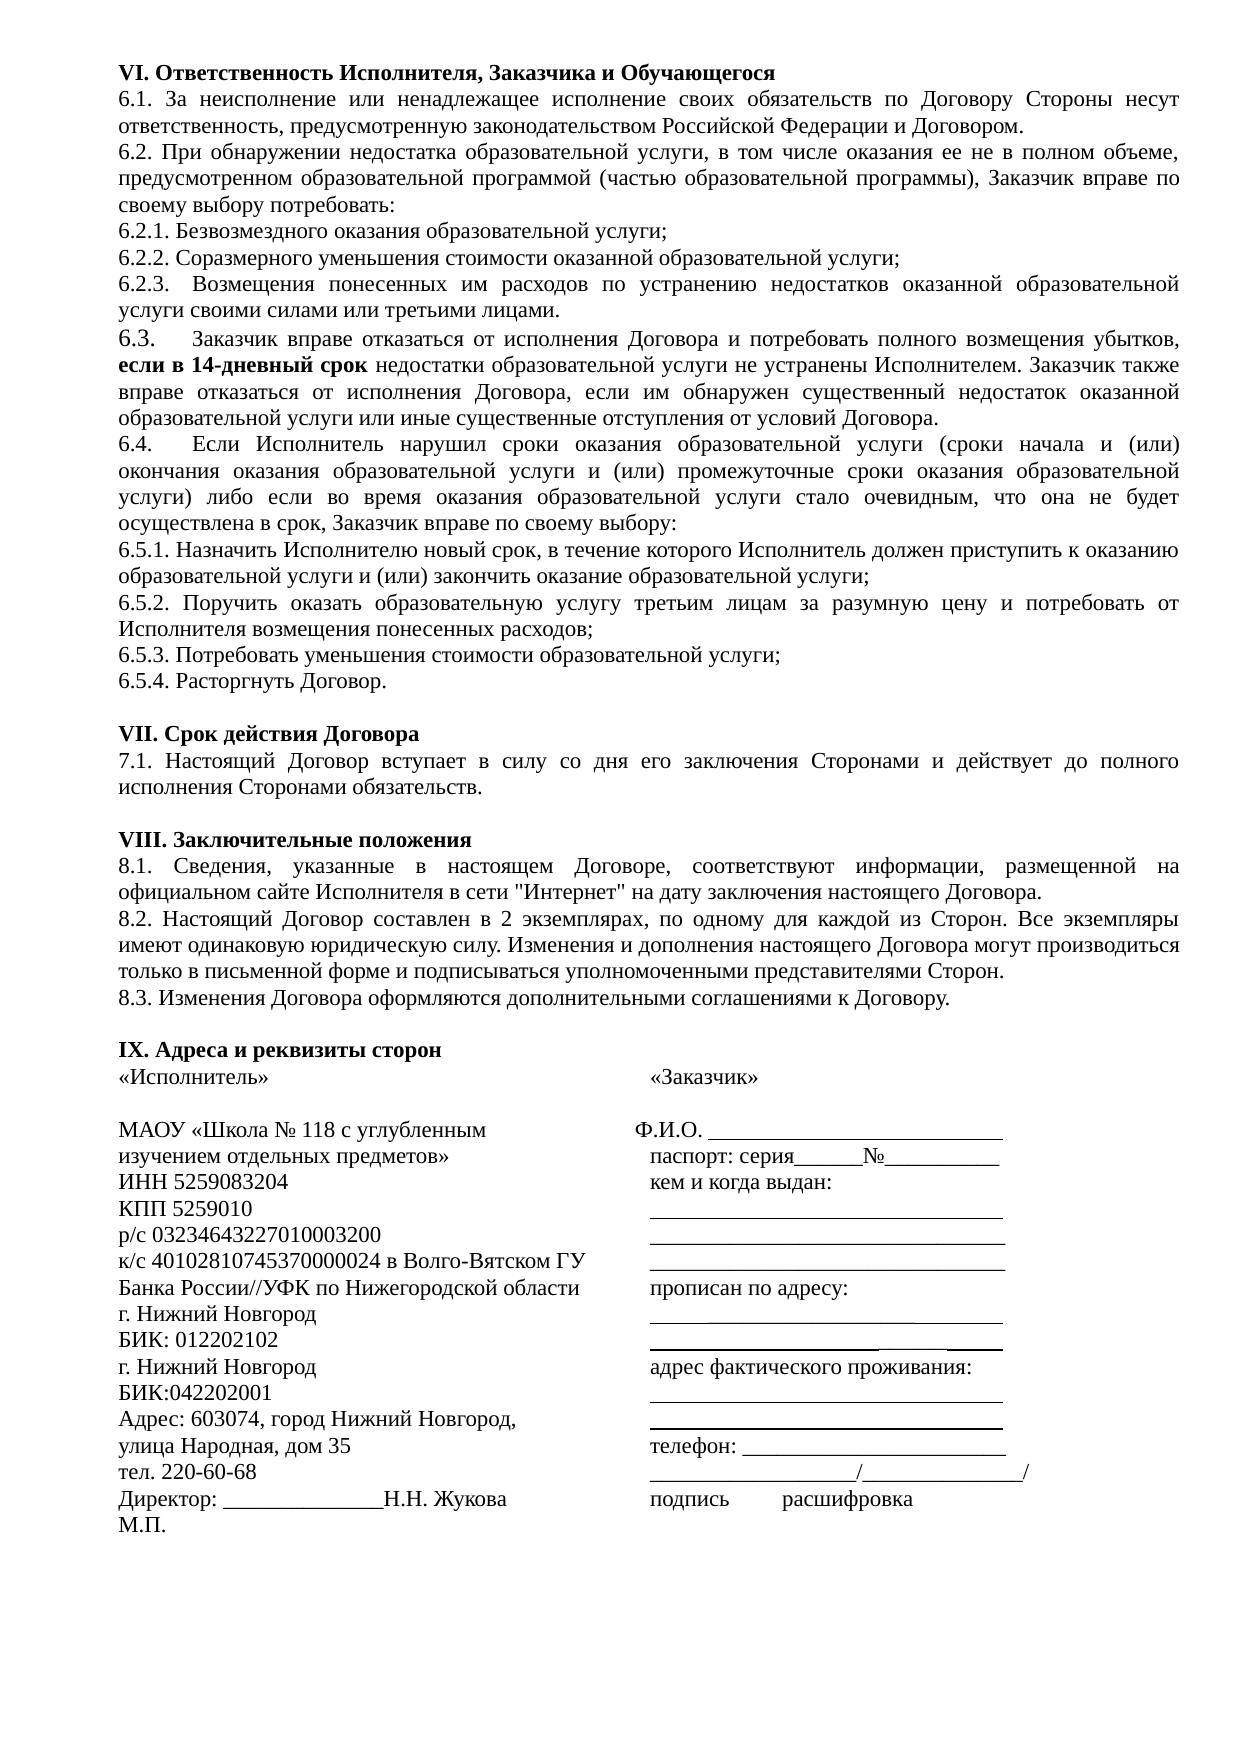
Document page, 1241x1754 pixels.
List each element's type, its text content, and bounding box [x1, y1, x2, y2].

text Адрес: 603074, город Нижний Новгород, [118, 1406, 1181, 1432]
text Директор: ______________Н.Н. Жукова подпись расшифровка [118, 1484, 1181, 1511]
list Заказчик вправе отказаться от исполнения Договора и потребовать полного возмещения убытков, если в 14-дневный срок недостатки образовательной услуги не устранены Исполнителем. Заказчик также вправе отказаться от исполнения Договора, если им обнаружен существенный недостаток оказанной образовательной услуги или иные существенные отступления от условий Договора. [118, 323, 1181, 430]
text Банка России//УФК по Нижегородской области прописан по адресу: [118, 1274, 1181, 1300]
text 6.2.2. Соразмерного уменьшения стоимости оказанной образовательной услуги; [118, 243, 1181, 270]
text 6.5.4. Расторгнуть Договор. [118, 668, 1181, 694]
text 6.5.2. Поручить оказать образовательную услугу третьим лицам за разумную цену и потребовать от Исполнителя возмещения понесенных расходов; [118, 588, 1181, 641]
text улица Народная, дом 35 телефон: _______________________ [118, 1432, 1181, 1458]
text р/с 03234643227010003200 _______________________________ [118, 1221, 1181, 1247]
text к/с 40102810745370000024 в Волго-Вятском ГУ _______________________________ [118, 1247, 1181, 1274]
text VIII. Заключительные положения [118, 826, 1181, 852]
text IX. Адреса и реквизиты сторон [118, 1037, 1181, 1063]
list Если Исполнитель нарушил сроки оказания образовательной услуги (сроки начала и (или) окончания оказания образовательной услуги и (или) промежуточные сроки оказания образовательной услуги) либо если во время оказания образовательной услуги стало очевидным, что она не будет осуществлена в срок, Заказчик вправе по своему выбору: [118, 430, 1181, 536]
text 7.1. Настоящий Договор вступает в силу со дня его заключения Сторонами и действует до полного исполнения Сторонами обязательств. [118, 747, 1181, 799]
text КПП 5259010 [118, 1195, 1181, 1221]
text VI. Ответственность Исполнителя, Заказчика и Обучающегося [118, 59, 1181, 85]
text г. Нижний Новгород __________________ [118, 1300, 1181, 1326]
list Возмещения понесенных им расходов по устранению недостатков оказанной образовательной услуги своими силами или третьими лицами. [118, 270, 1181, 323]
text 8.2. Настоящий Договор составлен в 2 экземплярах, по одному для каждой из Сторон. Все экземпляры имеют одинаковую юридическую силу. Изменения и дополнения настоящего Договора могут производиться только в письменной форме и подписываться уполномоченными представителями Сторон. [118, 905, 1181, 984]
text М.П. [118, 1511, 1181, 1537]
text 6.5.3. Потребовать уменьшения стоимости образовательной услуги; [118, 641, 1181, 668]
text БИК: 012202102 ______ [118, 1326, 1181, 1353]
text г. Нижний Новгород адрес фактического проживания: [118, 1353, 1181, 1379]
text VII. Срок действия Договора [118, 720, 1181, 747]
text 8.1. Сведения, указанные в настоящем Договоре, соответствуют информации, размещенной на официальном сайте Исполнителя в сети "Интернет" на дату заключения настоящего Договора. [118, 852, 1181, 905]
text тел. 220-60-68 __________________/______________/ [118, 1458, 1181, 1484]
text 8.3. Изменения Договора оформляются дополнительными соглашениями к Договору. [118, 984, 1181, 1010]
text 6.2. При обнаружении недостатка образовательной услуги, в том числе оказания ее не в полном объеме, предусмотренном образовательной программой (частью образовательной программы), Заказчик вправе по своему выбору потребовать: [118, 138, 1181, 217]
text 6.5.1. Назначить Исполнителю новый срок, в течение которого Исполнитель должен приступить к оказанию образовательной услуги и (или) закончить оказание образовательной услуги; [118, 536, 1181, 588]
text 6.2.1. Безвозмездного оказания образовательной услуги; [118, 217, 1181, 243]
text ИНН 5259083204 кем и когда выдан: [118, 1168, 1181, 1195]
text 6.1. За неисполнение или ненадлежащее исполнение своих обязательств по Договору Стороны несут ответственность, предусмотренную законодательством Российской Федерации и Договором. [118, 85, 1181, 138]
text изучением отдельных предметов» паспорт: серия______№__________ [118, 1142, 1181, 1168]
text МАОУ «Школа № 118 с углубленным Ф.И.О. [118, 1116, 1181, 1142]
text БИК:042202001 [118, 1379, 1181, 1406]
text «Исполнитель» «Заказчик» [118, 1063, 1181, 1089]
